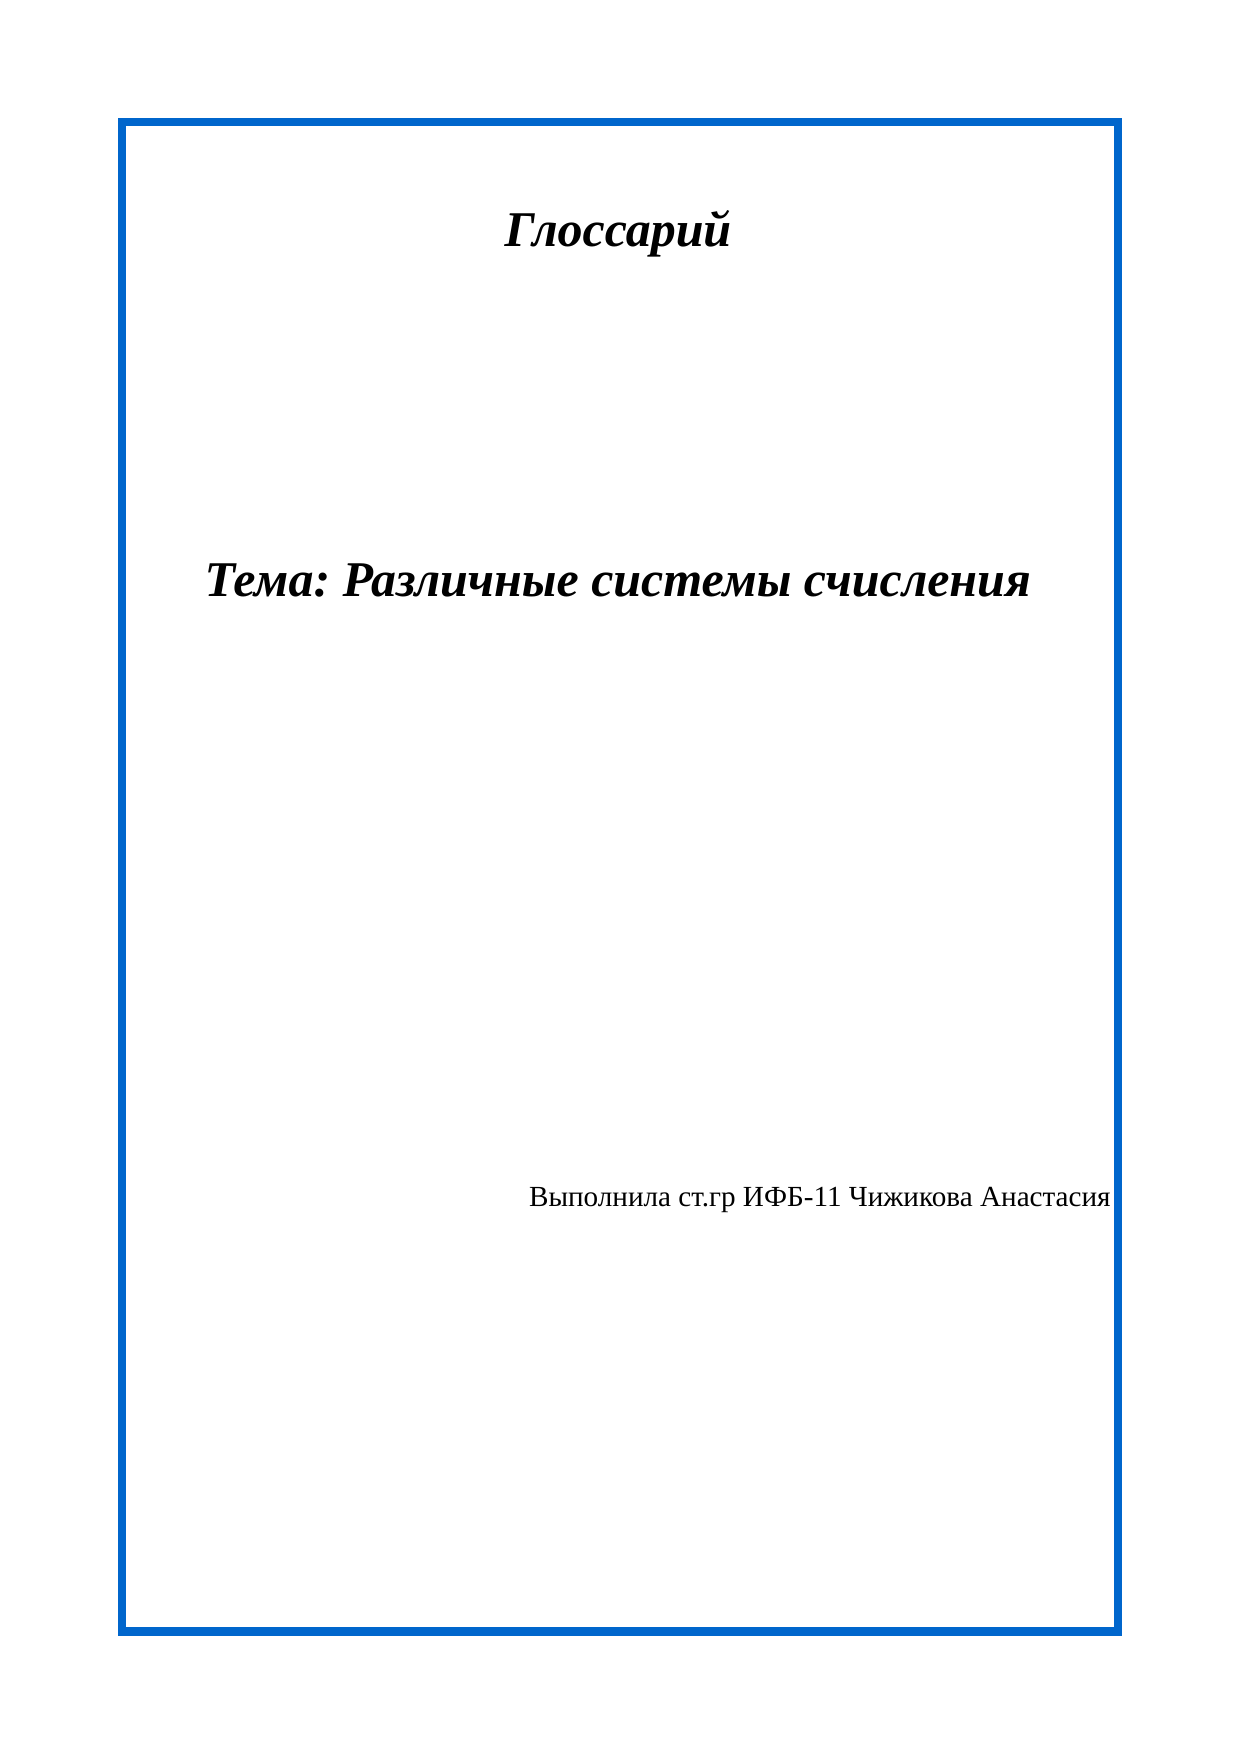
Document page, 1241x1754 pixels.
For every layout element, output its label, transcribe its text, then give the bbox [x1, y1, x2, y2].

text Глоссарий [129, 199, 1111, 257]
text Тема: Различные системы счисления [129, 549, 1111, 607]
text Выполнила ст.гр ИФБ-11 Чижикова Анастасия [129, 1179, 1111, 1213]
